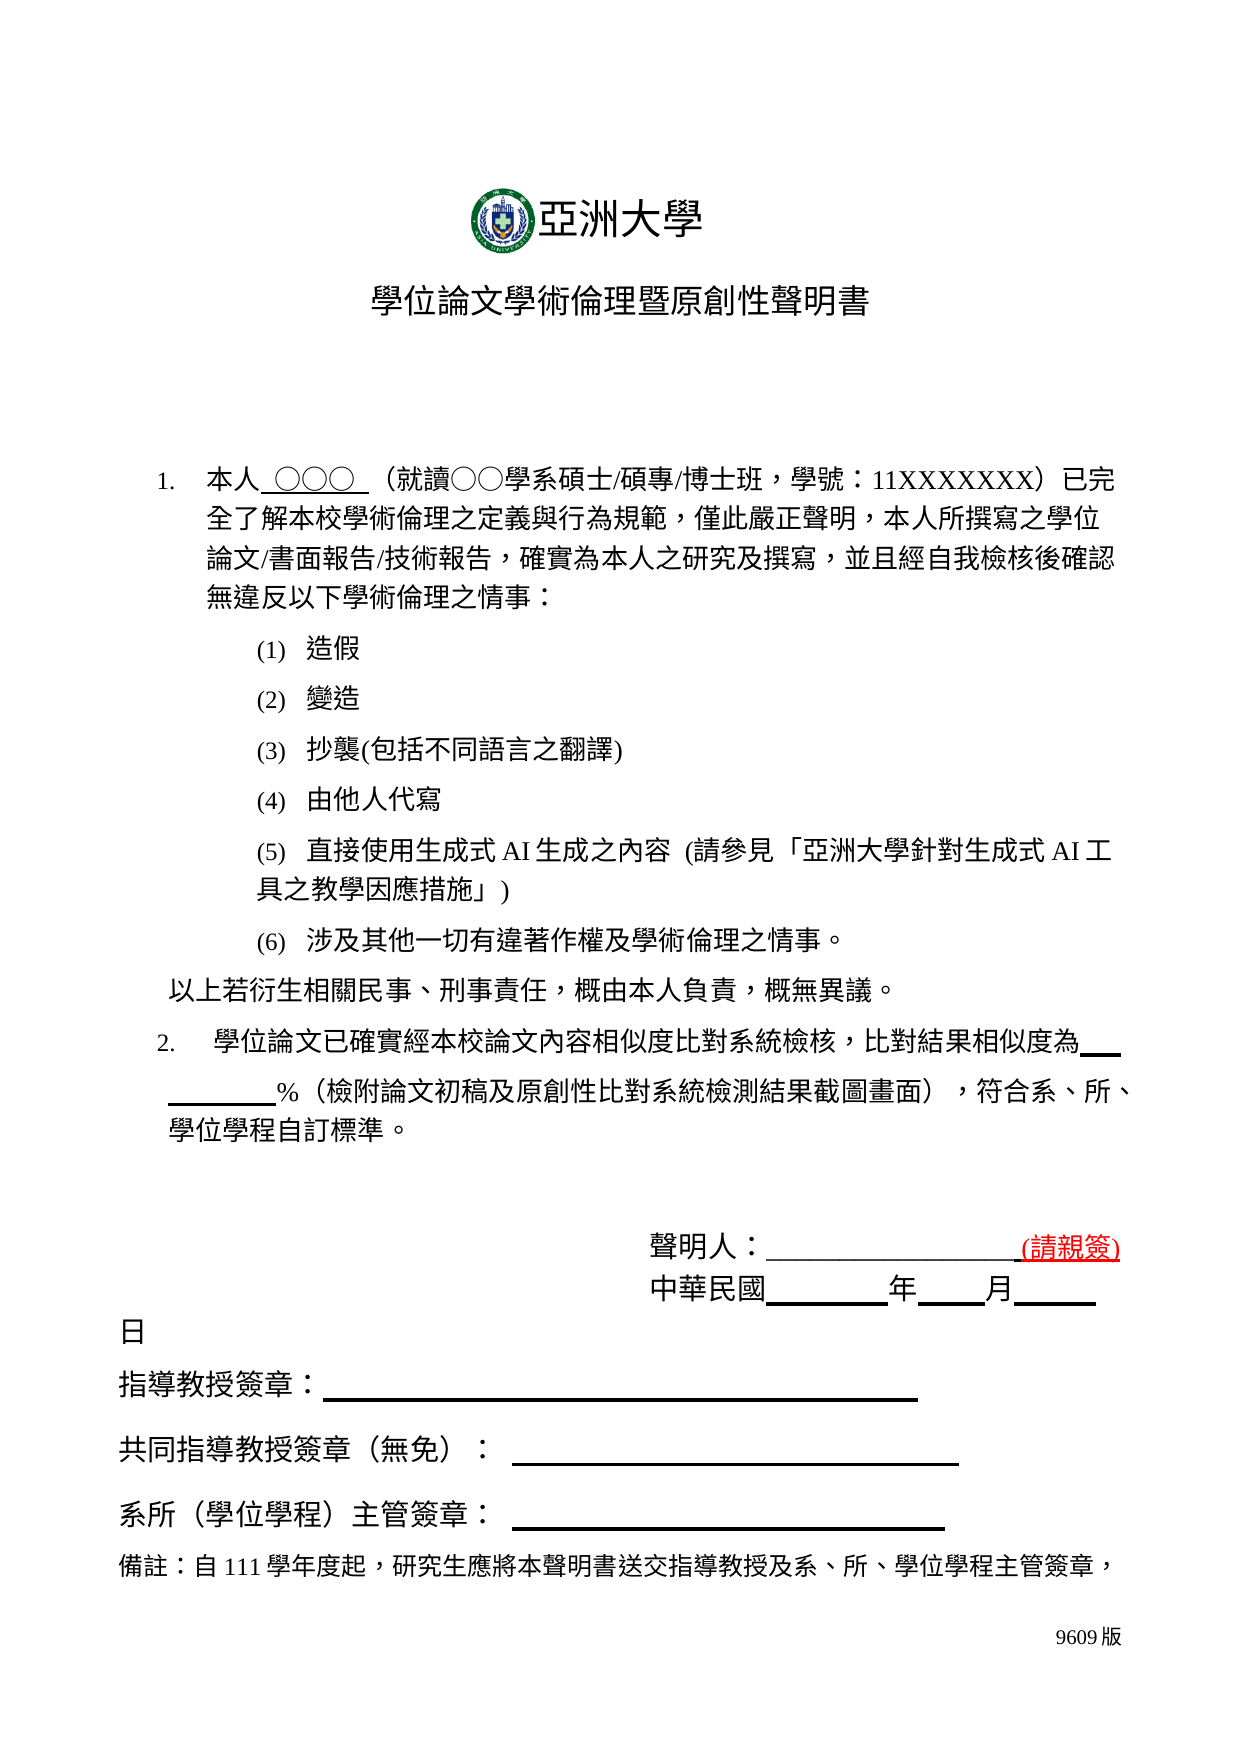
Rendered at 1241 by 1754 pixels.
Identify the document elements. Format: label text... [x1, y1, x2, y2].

list 直接使用生成式AI生成之內容 (請參見「亞洲大學針對生成式AI工具之教學因應措施」) [257, 829, 1122, 907]
text 指導教授簽章： [118, 1362, 1122, 1404]
text 學位論文學術倫理暨原創性聲明書 [118, 280, 1122, 322]
list 學位論文已確實經本校論文內容相似度比對系統檢核，比對結果相似度為 [157, 1019, 1122, 1059]
text 系所（學位學程）主管簽章： [118, 1491, 1122, 1533]
text 聲明人：_________________ (請親簽) [118, 1223, 1122, 1266]
text [118, 201, 478, 243]
text 中華民國 年 月 日 [118, 1266, 1122, 1350]
list 變造 [257, 677, 1122, 716]
list 抄襲(包括不同語言之翻譯) [257, 728, 1122, 767]
text 亞洲大學 [528, 201, 1122, 243]
list 本人 ○○○ （就讀○○學系碩士/碩專/博士班，學號：11XXXXXXX）已完全了解本校學術倫理之定義與行為規範，僅此嚴正聲明，本人所撰寫之學位論文/書面報告/技術報告，確實為本人之研究及撰寫，並且經自我檢核後確認無違反以下學術倫理之情事： [156, 458, 1122, 615]
list 由他人代寫 [257, 778, 1122, 817]
list 造假 [257, 627, 1122, 666]
text %（檢附論文初稿及原創性比對系統檢測結果截圖畫面），符合系、所、學位學程自訂標準。 [168, 1070, 1122, 1148]
text 備註：自111學年度起，研究生應將本聲明書送交指導教授及系、所、學位學程主管簽章， [118, 1545, 1122, 1582]
text 共同指導教授簽章（無免）： [118, 1426, 1122, 1469]
text 以上若衍生相關民事、刑事責任，概由本人負責，概無異議。 [168, 969, 1122, 1008]
list 涉及其他一切有違著作權及學術倫理之情事。 [257, 918, 1122, 958]
